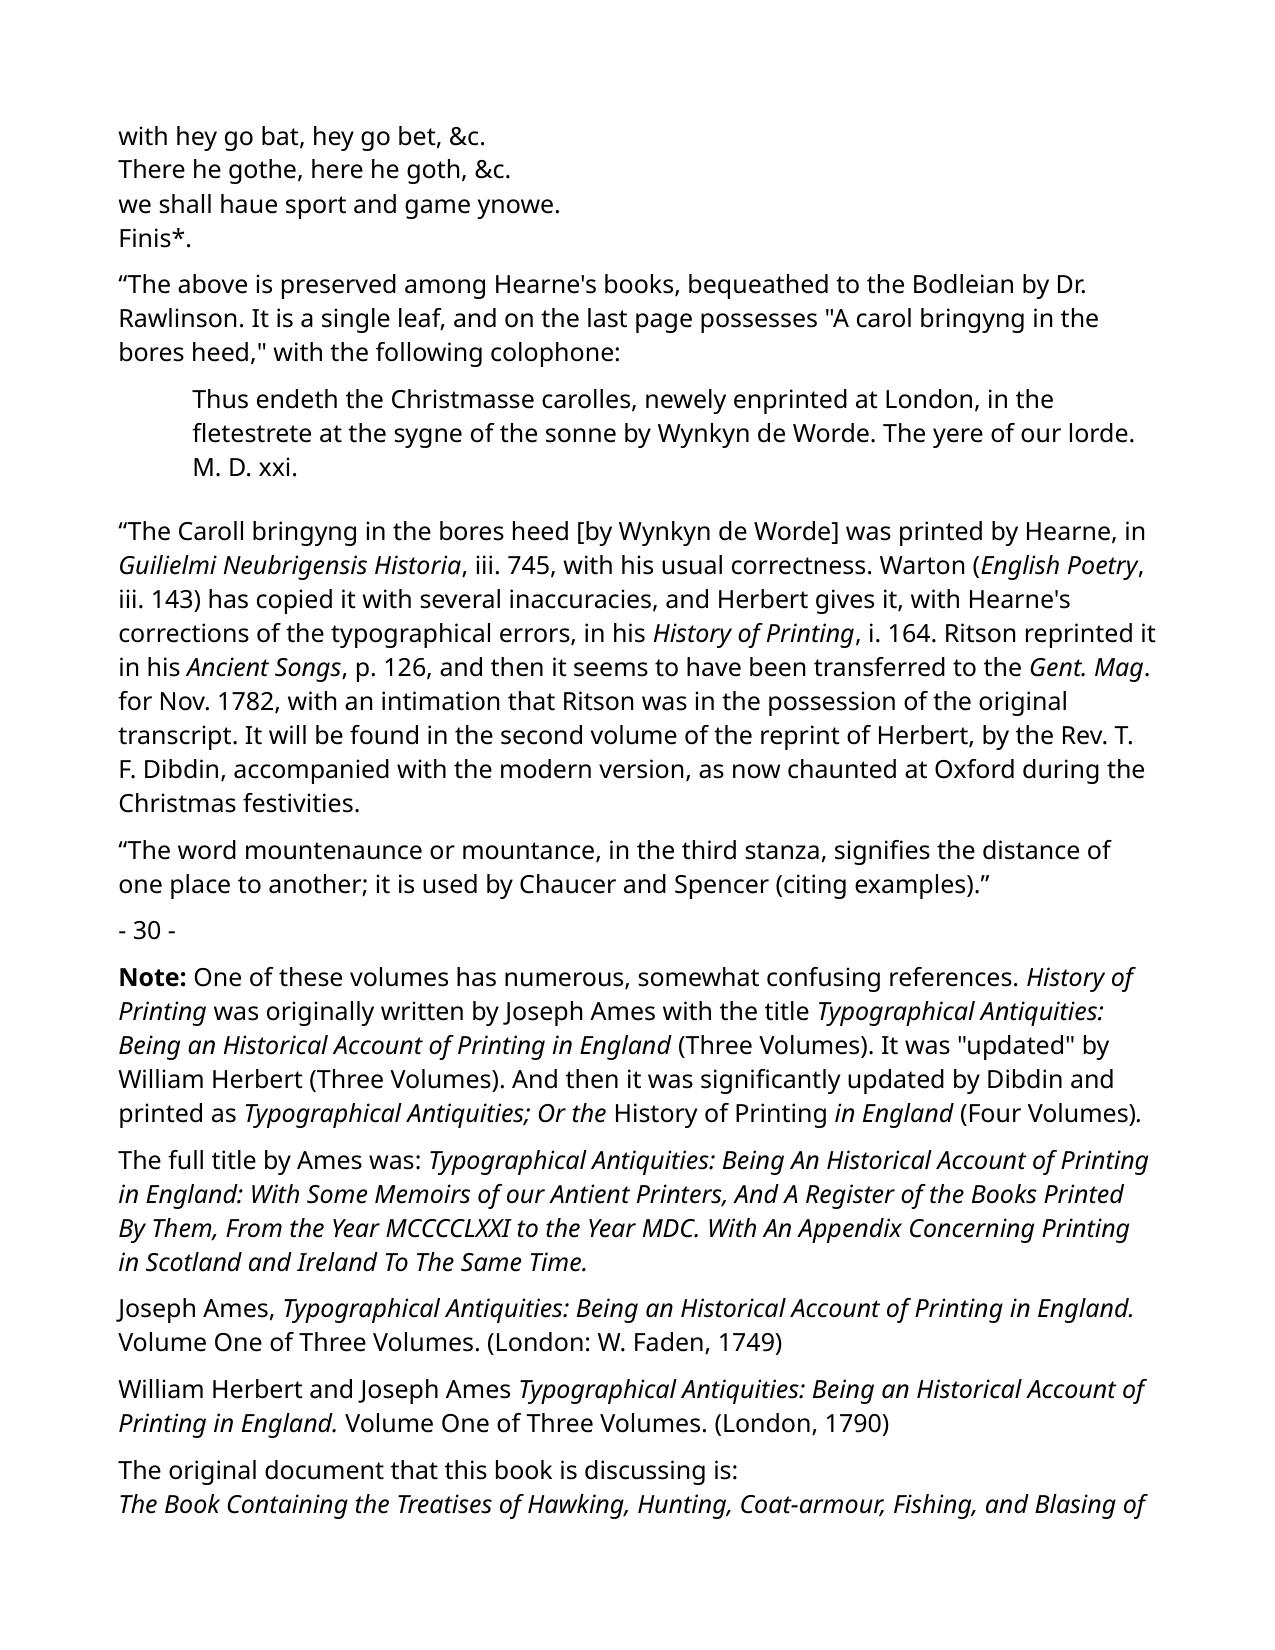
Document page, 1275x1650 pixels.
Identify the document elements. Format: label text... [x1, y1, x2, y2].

text “The Caroll bringyng in the bores heed [by Wynkyn de Worde] was printed by Hearne, in Guilielmi Neubrigensis Historia, iii. 745, with his usual correctness. Warton (English Poetry, iii. 143) has copied it with several inaccuracies, and Herbert gives it, with Hearne's corrections of the typographical errors, in his History of Printing, i. 164. Ritson reprinted it in his Ancient Songs, p. 126, and then it seems to have been transferred to the Gent. Mag. for Nov. 1782, with an intimation that Ritson was in the possession of the original transcript. It will be found in the second volume of the reprint of Herbert, by the Rev. T. F. Dibdin, accompanied with the modern version, as now chaunted at Oxford during the Christmas festivities. [118, 513, 1157, 820]
text - 30 - [118, 913, 1157, 947]
text The full title by Ames was: Typographical Antiquities: Being An Historical Account of Printing in England: With Some Memoirs of our Antient Printers, And A Register of the Books Printed By Them, From the Year MCCCCLXXI to the Year MDC. With An Appendix Concerning Printing in Scotland and Ireland To The Same Time. [118, 1142, 1157, 1278]
text with hey go bat, hey go bet, &c. There he gothe, here he goth, &c. we shall haue sport and game ynowe. Finis*. [118, 118, 1157, 254]
text Joseph Ames, Typographical Antiquities: Being an Historical Account of Printing in England. Volume One of Three Volumes. (London: W. Faden, 1749) [118, 1291, 1157, 1359]
text William Herbert and Joseph Ames Typographical Antiquities: Being an Historical Account of Printing in England. Volume One of Three Volumes. (London, 1790) [118, 1372, 1157, 1440]
text “The word mountenaunce or mountance, in the third stanza, signifies the distance of one place to another; it is used by Chaucer and Spencer (citing examples).” [118, 832, 1157, 900]
text “The above is preserved among Hearne's books, bequeathed to the Bodleian by Dr. Rawlinson. It is a single leaf, and on the last page possesses "A carol bringyng in the bores heed," with the following colophone: [118, 267, 1157, 369]
text The original document that this book is discussing is: The Book Containing the Treatises of Hawking, Hunting, Coat-armour, Fishing, and Blasing of [118, 1452, 1157, 1520]
text Note: One of these volumes has numerous, somewhat confusing references. History of Printing was originally written by Joseph Ames with the title Typographical Antiquities: Being an Historical Account of Printing in England (Three Volumes). It was "updated" by William Herbert (Three Volumes). And then it was significantly updated by Dibdin and printed as Typographical Antiquities; Or the History of Printing in England (Four Volumes). [118, 959, 1157, 1130]
text Thus endeth the Christmasse carolles, newely enprinted at London, in the fletestrete at the sygne of the sonne by Wynkyn de Worde. The yere of our lorde. M. D. xxi. [192, 382, 1157, 484]
